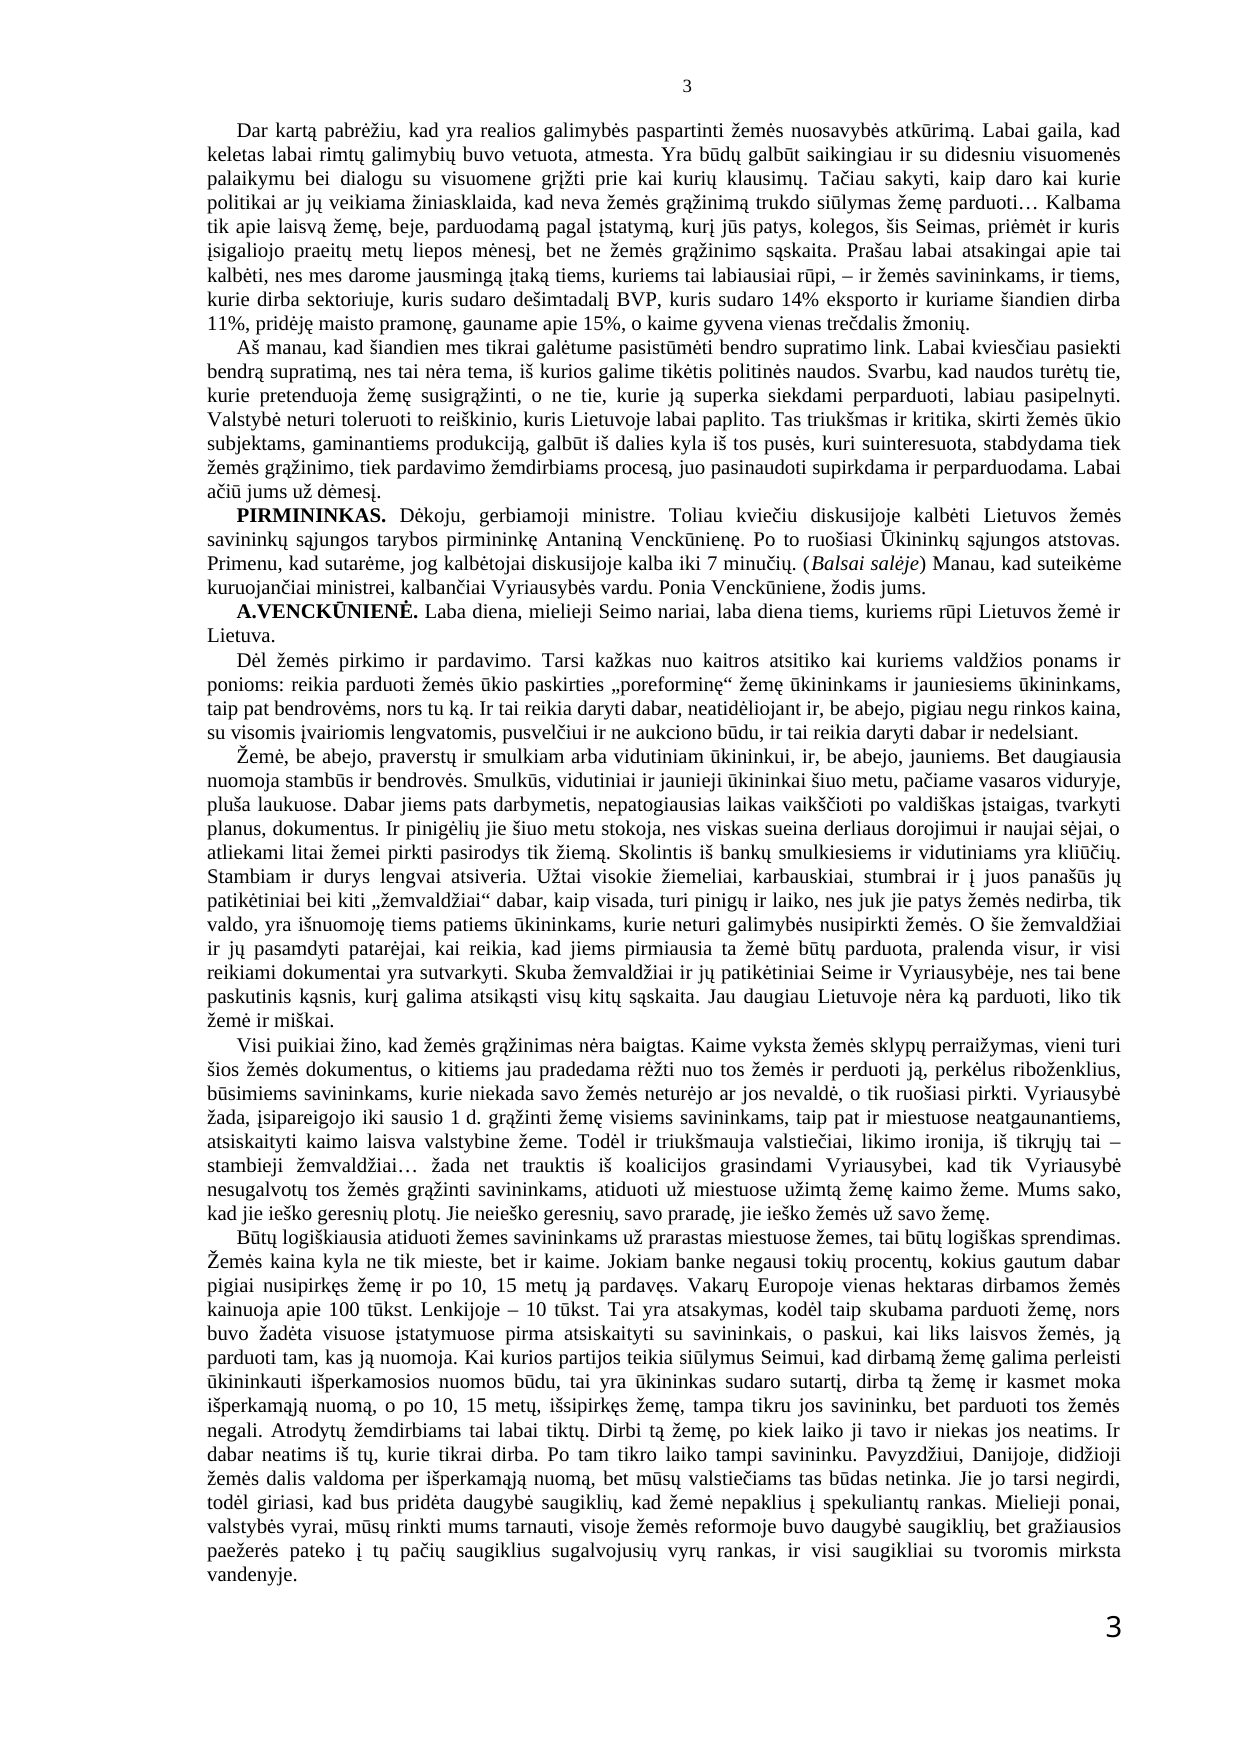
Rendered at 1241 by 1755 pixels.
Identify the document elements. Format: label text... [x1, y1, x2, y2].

text A.VENCKŪNIENĖ. Laba diena, mielieji Seimo nariai, laba diena tiems, kuriems rūpi Lietuvos žemė ir Lietuva. [207, 599, 1122, 647]
text Būtų logiškiausia atiduoti žemes savininkams už prarastas miestuose žemes, tai būtų logiškas sprendimas. Žemės kaina kyla ne tik mieste, bet ir kaime. Jokiam banke negausi tokių procentų, kokius gautum dabar pigiai nusipirkęs žemę ir po 10, 15 metų ją pardavęs. Vakarų Europoje vienas hektaras dirbamos žemės kainuoja apie 100 tūkst. Lenkijoje – 10 tūkst. Tai yra atsakymas, kodėl taip skubama parduoti žemę, nors buvo žadėta visuose įstatymuose pirma atsiskaityti su savininkais, o paskui, kai liks laisvos žemės, ją parduoti tam, kas ją nuomoja. Kai kurios partijos teikia siūlymus Seimui, kad dirbamą žemę galima perleisti ūkininkauti išperkamosios nuomos būdu, tai yra ūkininkas sudaro sutartį, dirba tą žemę ir kasmet moka išperkamąją nuomą, o po 10, 15 metų, išsipirkęs žemę, tampa tikru jos savininku, bet parduoti tos žemės negali. Atrodytų žemdirbiams tai labai tiktų. Dirbi tą žemę, po kiek laiko ji tavo ir niekas jos neatims. Ir dabar neatims iš tų, kurie tikrai dirba. Po tam tikro laiko tampi savininku. Pavyzdžiui, Danijoje, didžioji žemės dalis valdoma per išperkamąją nuomą, bet mūsų valstiečiams tas būdas netinka. Jie jo tarsi negirdi, todėl giriasi, kad bus pridėta daugybė saugiklių, kad žemė nepaklius į spekuliantų rankas. Mielieji ponai, valstybės vyrai, mūsų rinkti mums tarnauti, visoje žemės reformoje buvo daugybė saugiklių, bet gražiausios paežerės pateko į tų pačių saugiklius sugalvojusių vyrų rankas, ir visi saugikliai su tvoromis mirksta vandenyje. [207, 1225, 1122, 1586]
text Dar kartą pabrėžiu, kad yra realios galimybės paspartinti žemės nuosavybės atkūrimą. Labai gaila, kad keletas labai rimtų galimybių buvo vetuota, atmesta. Yra būdų galbūt saikingiau ir su didesniu visuomenės palaikymu bei dialogu su visuomene grįžti prie kai kurių klausimų. Tačiau sakyti, kaip daro kai kurie politikai ar jų veikiama žiniasklaida, kad neva žemės grąžinimą trukdo siūlymas žemę parduoti… Kalbama tik apie laisvą žemę, beje, parduodamą pagal įstatymą, kurį jūs patys, kolegos, šis Seimas, priėmėt ir kuris įsigaliojo praeitų metų liepos mėnesį, bet ne žemės grąžinimo sąskaita. Prašau labai atsakingai apie tai kalbėti, nes mes darome jausmingą įtaką tiems, kuriems tai labiausiai rūpi, – ir žemės savininkams, ir tiems, kurie dirba sektoriuje, kuris sudaro dešimtadalį BVP, kuris sudaro 14% eksporto ir kuriame šiandien dirba 11%, pridėję maisto pramonę, gauname apie 15%, o kaime gyvena vienas trečdalis žmonių. [207, 118, 1122, 335]
text PIRMININKAS. Dėkoju, gerbiamoji ministre. Toliau kviečiu diskusijoje kalbėti Lietuvos žemės savininkų sąjungos tarybos pirmininkę Antaniną Venckūnienę. Po to ruošiasi Ūkininkų sąjungos atstovas. Primenu, kad sutarėme, jog kalbėtojai diskusijoje kalba iki 7 minučių. (Balsai salėje) Manau, kad suteikėme kuruojančiai ministrei, kalbančiai Vyriausybės vardu. Ponia Venckūniene, žodis jums. [207, 503, 1122, 599]
text Dėl žemės pirkimo ir pardavimo. Tarsi kažkas nuo kaitros atsitiko kai kuriems valdžios ponams ir ponioms: reikia parduoti žemės ūkio paskirties „poreforminę“ žemę ūkininkams ir jauniesiems ūkininkams, taip pat bendrovėms, nors tu ką. Ir tai reikia daryti dabar, neatidėliojant ir, be abejo, pigiau negu rinkos kaina, su visomis įvairiomis lengvatomis, pusvelčiui ir ne aukciono būdu, ir tai reikia daryti dabar ir nedelsiant. [207, 647, 1122, 744]
text Aš manau, kad šiandien mes tikrai galėtume pasistūmėti bendro supratimo link. Labai kviesčiau pasiekti bendrą supratimą, nes tai nėra tema, iš kurios galime tikėtis politinės naudos. Svarbu, kad naudos turėtų tie, kurie pretenduoja žemę susigrąžinti, o ne tie, kurie ją superka siekdami perparduoti, labiau pasipelnyti. Valstybė neturi toleruoti to reiškinio, kuris Lietuvoje labai paplito. Tas triukšmas ir kritika, skirti žemės ūkio subjektams, gaminantiems produkciją, galbūt iš dalies kyla iš tos pusės, kuri suinteresuota, stabdydama tiek žemės grąžinimo, tiek pardavimo žemdirbiams procesą, juo pasinaudoti supirkdama ir perparduodama. Labai ačiū jums už dėmesį. [207, 335, 1122, 503]
text Žemė, be abejo, praverstų ir smulkiam arba vidutiniam ūkininkui, ir, be abejo, jauniems. Bet daugiausia nuomoja stambūs ir bendrovės. Smulkūs, vidutiniai ir jaunieji ūkininkai šiuo metu, pačiame vasaros viduryje, pluša laukuose. Dabar jiems pats darbymetis, nepatogiausias laikas vaikščioti po valdiškas įstaigas, tvarkyti planus, dokumentus. Ir pinigėlių jie šiuo metu stokoja, nes viskas sueina derliaus dorojimui ir naujai sėjai, o atliekami litai žemei pirkti pasirodys tik žiemą. Skolintis iš bankų smulkiesiems ir vidutiniams yra kliūčių. Stambiam ir durys lengvai atsiveria. Užtai visokie žiemeliai, karbauskiai, stumbrai ir į juos panašūs jų patikėtiniai bei kiti „žemvaldžiai“ dabar, kaip visada, turi pinigų ir laiko, nes juk jie patys žemės nedirba, tik valdo, yra išnuomoję tiems patiems ūkininkams, kurie neturi galimybės nusipirkti žemės. O šie žemvaldžiai ir jų pasamdyti patarėjai, kai reikia, kad jiems pirmiausia ta žemė būtų parduota, pralenda visur, ir visi reikiami dokumentai yra sutvarkyti. Skuba žemvaldžiai ir jų patikėtiniai Seime ir Vyriausybėje, nes tai bene paskutinis kąsnis, kurį galima atsikąsti visų kitų sąskaita. Jau daugiau Lietuvoje nėra ką parduoti, liko tik žemė ir miškai. [207, 744, 1122, 1032]
text Visi puikiai žino, kad žemės grąžinimas nėra baigtas. Kaime vyksta žemės sklypų perraižymas, vieni turi šios žemės dokumentus, o kitiems jau pradedama rėžti nuo tos žemės ir perduoti ją, perkėlus riboženklius, būsimiems savininkams, kurie niekada savo žemės neturėjo ar jos nevaldė, o tik ruošiasi pirkti. Vyriausybė žada, įsipareigojo iki sausio 1 d. grąžinti žemę visiems savininkams, taip pat ir miestuose neatgaunantiems, atsiskaityti kaimo laisva valstybine žeme. Todėl ir triukšmauja valstiečiai, likimo ironija, iš tikrųjų tai – stambieji žemvaldžiai… žada net trauktis iš koalicijos grasindami Vyriausybei, kad tik Vyriausybė nesugalvotų tos žemės grąžinti savininkams, atiduoti už miestuose užimtą žemę kaimo žeme. Mums sako, kad jie ieško geresnių plotų. Jie neieško geresnių, savo praradę, jie ieško žemės už savo žemę. [207, 1032, 1122, 1225]
